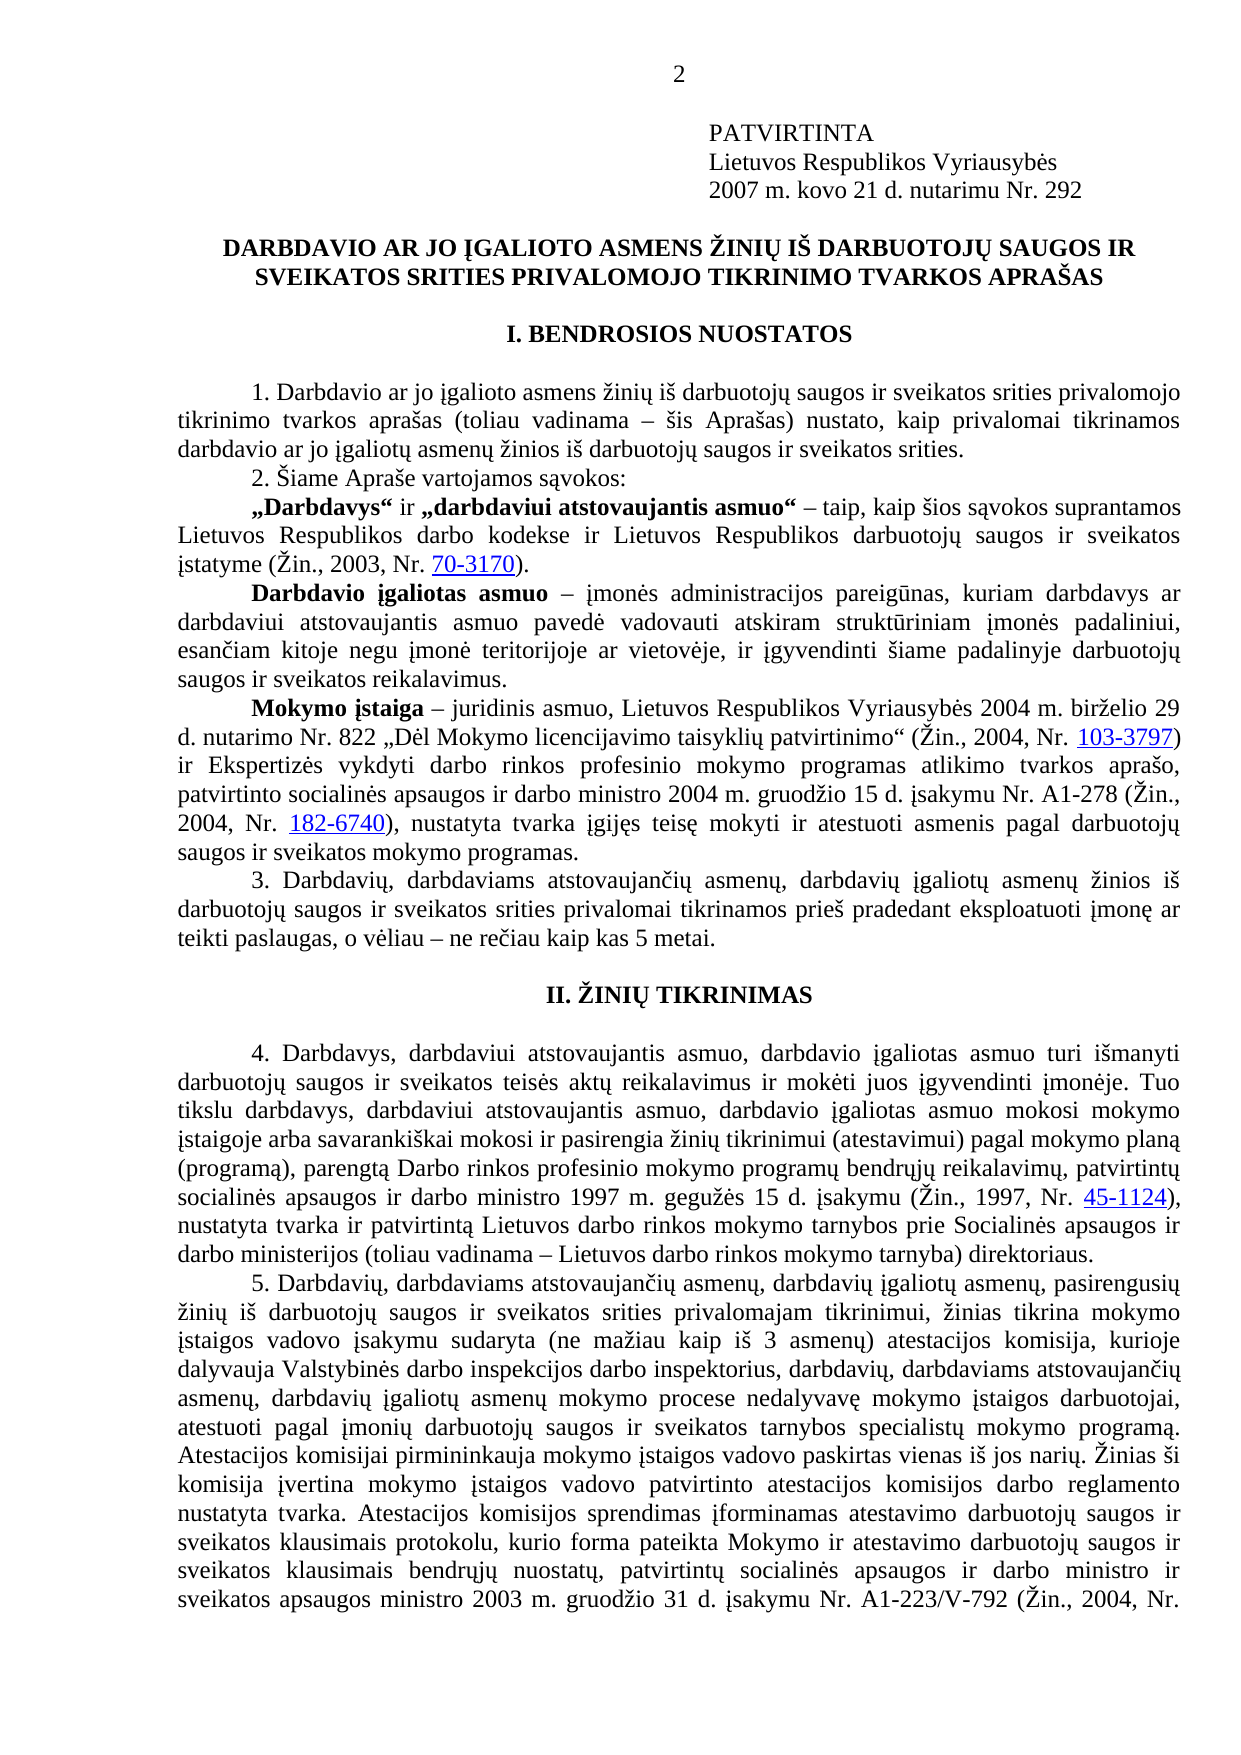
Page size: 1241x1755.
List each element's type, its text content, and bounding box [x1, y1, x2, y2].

text Lietuvos Respublikos Vyriausybės [177, 147, 1181, 176]
text I. BENDROSIOS NUOSTATOS [177, 319, 1181, 348]
text 1. Darbdavio ar jo įgalioto asmens žinių iš darbuotojų saugos ir sveikatos srities privalomojo tikrinimo tvarkos aprašas (toliau vadinama – šis Aprašas) nustato, kaip privalomai tikrinamos darbdavio ar jo įgaliotų asmenų žinios iš darbuotojų saugos ir sveikatos srities. [177, 377, 1181, 463]
text 2007 m. kovo 21 d. nutarimu Nr. 292 [177, 176, 1181, 204]
text „Darbdavys“ ir „darbdaviui atstovaujantis asmuo“ – taip, kaip šios sąvokos suprantamos Lietuvos Respublikos darbo kodekse ir Lietuvos Respublikos darbuotojų saugos ir sveikatos įstatyme (Žin., 2003, Nr. 70-3170). [177, 492, 1181, 578]
text 2. Šiame Apraše vartojamos sąvokos: [177, 463, 1181, 492]
text Patvirtinta [709, 118, 1181, 147]
text DARBDAVIO AR JO ĮGALIOTO ASMENS ŽINIŲ IŠ DARBUOTOJŲ SAUGOS IR SVEIKATOS SRITIES PRIVALOMOJO TIKRINIMO TVARKOS APRAŠAS [177, 233, 1181, 291]
text Mokymo įstaiga – juridinis asmuo, Lietuvos Respublikos Vyriausybės 2004 m. birželio 29 d. nutarimo Nr. 822 „Dėl Mokymo licencijavimo taisyklių patvirtinimo“ (Žin., 2004, Nr. 103-3797) ir Ekspertizės vykdyti darbo rinkos profesinio mokymo programas atlikimo tvarkos aprašo, patvirtinto socialinės apsaugos ir darbo ministro 2004 m. gruodžio 15 d. įsakymu Nr. A1-278 (Žin., 2004, Nr. 182-6740), nustatyta tvarka įgijęs teisę mokyti ir atestuoti asmenis pagal darbuotojų saugos ir sveikatos mokymo programas. [177, 693, 1181, 866]
text 3. Darbdavių, darbdaviams atstovaujančių asmenų, darbdavių įgaliotų asmenų žinios iš darbuotojų saugos ir sveikatos srities privalomai tikrinamos prieš pradedant eksploatuoti įmonę ar teikti paslaugas, o vėliau – ne rečiau kaip kas 5 metai. [177, 866, 1181, 952]
text II. ŽINIŲ TIKRINIMAS [177, 981, 1181, 1009]
text 4. Darbdavys, darbdaviui atstovaujantis asmuo, darbdavio įgaliotas asmuo turi išmanyti darbuotojų saugos ir sveikatos teisės aktų reikalavimus ir mokėti juos įgyvendinti įmonėje. Tuo tikslu darbdavys, darbdaviui atstovaujantis asmuo, darbdavio įgaliotas asmuo mokosi mokymo įstaigoje arba savarankiškai mokosi ir pasirengia žinių tikrinimui (atestavimui) pagal mokymo planą (programą), parengtą Darbo rinkos profesinio mokymo programų bendrųjų reikalavimų, patvirtintų socialinės apsaugos ir darbo ministro 1997 m. gegužės 15 d. įsakymu (Žin., 1997, Nr. 45-1124), nustatyta tvarka ir patvirtintą Lietuvos darbo rinkos mokymo tarnybos prie Socialinės apsaugos ir darbo ministerijos (toliau vadinama – Lietuvos darbo rinkos mokymo tarnyba) direktoriaus. [177, 1038, 1181, 1268]
text Darbdavio įgaliotas asmuo – įmonės administracijos pareigūnas, kuriam darbdavys ar darbdaviui atstovaujantis asmuo pavedė vadovauti atskiram struktūriniam įmonės padaliniui, esančiam kitoje negu įmonė teritorijoje ar vietovėje, ir įgyvendinti šiame padalinyje darbuotojų saugos ir sveikatos reikalavimus. [177, 578, 1181, 693]
text 5. Darbdavių, darbdaviams atstovaujančių asmenų, darbdavių įgaliotų asmenų, pasirengusių žinių iš darbuotojų saugos ir sveikatos srities privalomajam tikrinimui, žinias tikrina mokymo įstaigos vadovo įsakymu sudaryta (ne mažiau kaip iš 3 asmenų) atestacijos komisija, kurioje dalyvauja Valstybinės darbo inspekcijos darbo inspektorius, darbdavių, darbdaviams atstovaujančių asmenų, darbdavių įgaliotų asmenų mokymo procese nedalyvavę mokymo įstaigos darbuotojai, atestuoti pagal įmonių darbuotojų saugos ir sveikatos tarnybos specialistų mokymo programą. Atestacijos komisijai pirmininkauja mokymo įstaigos vadovo paskirtas vienas iš jos narių. Žinias ši komisija įvertina mokymo įstaigos vadovo patvirtinto atestacijos komisijos darbo reglamento nustatyta tvarka. Atestacijos komisijos sprendimas įforminamas atestavimo darbuotojų saugos ir sveikatos klausimais protokolu, kurio forma pateikta Mokymo ir atestavimo darbuotojų saugos ir sveikatos klausimais bendrųjų nuostatų, patvirtintų socialinės apsaugos ir darbo ministro ir sveikatos apsaugos ministro 2003 m. gruodžio 31 d. įsakymu Nr. A1-223/V-792 (Žin., 2004, Nr. [177, 1268, 1181, 1613]
